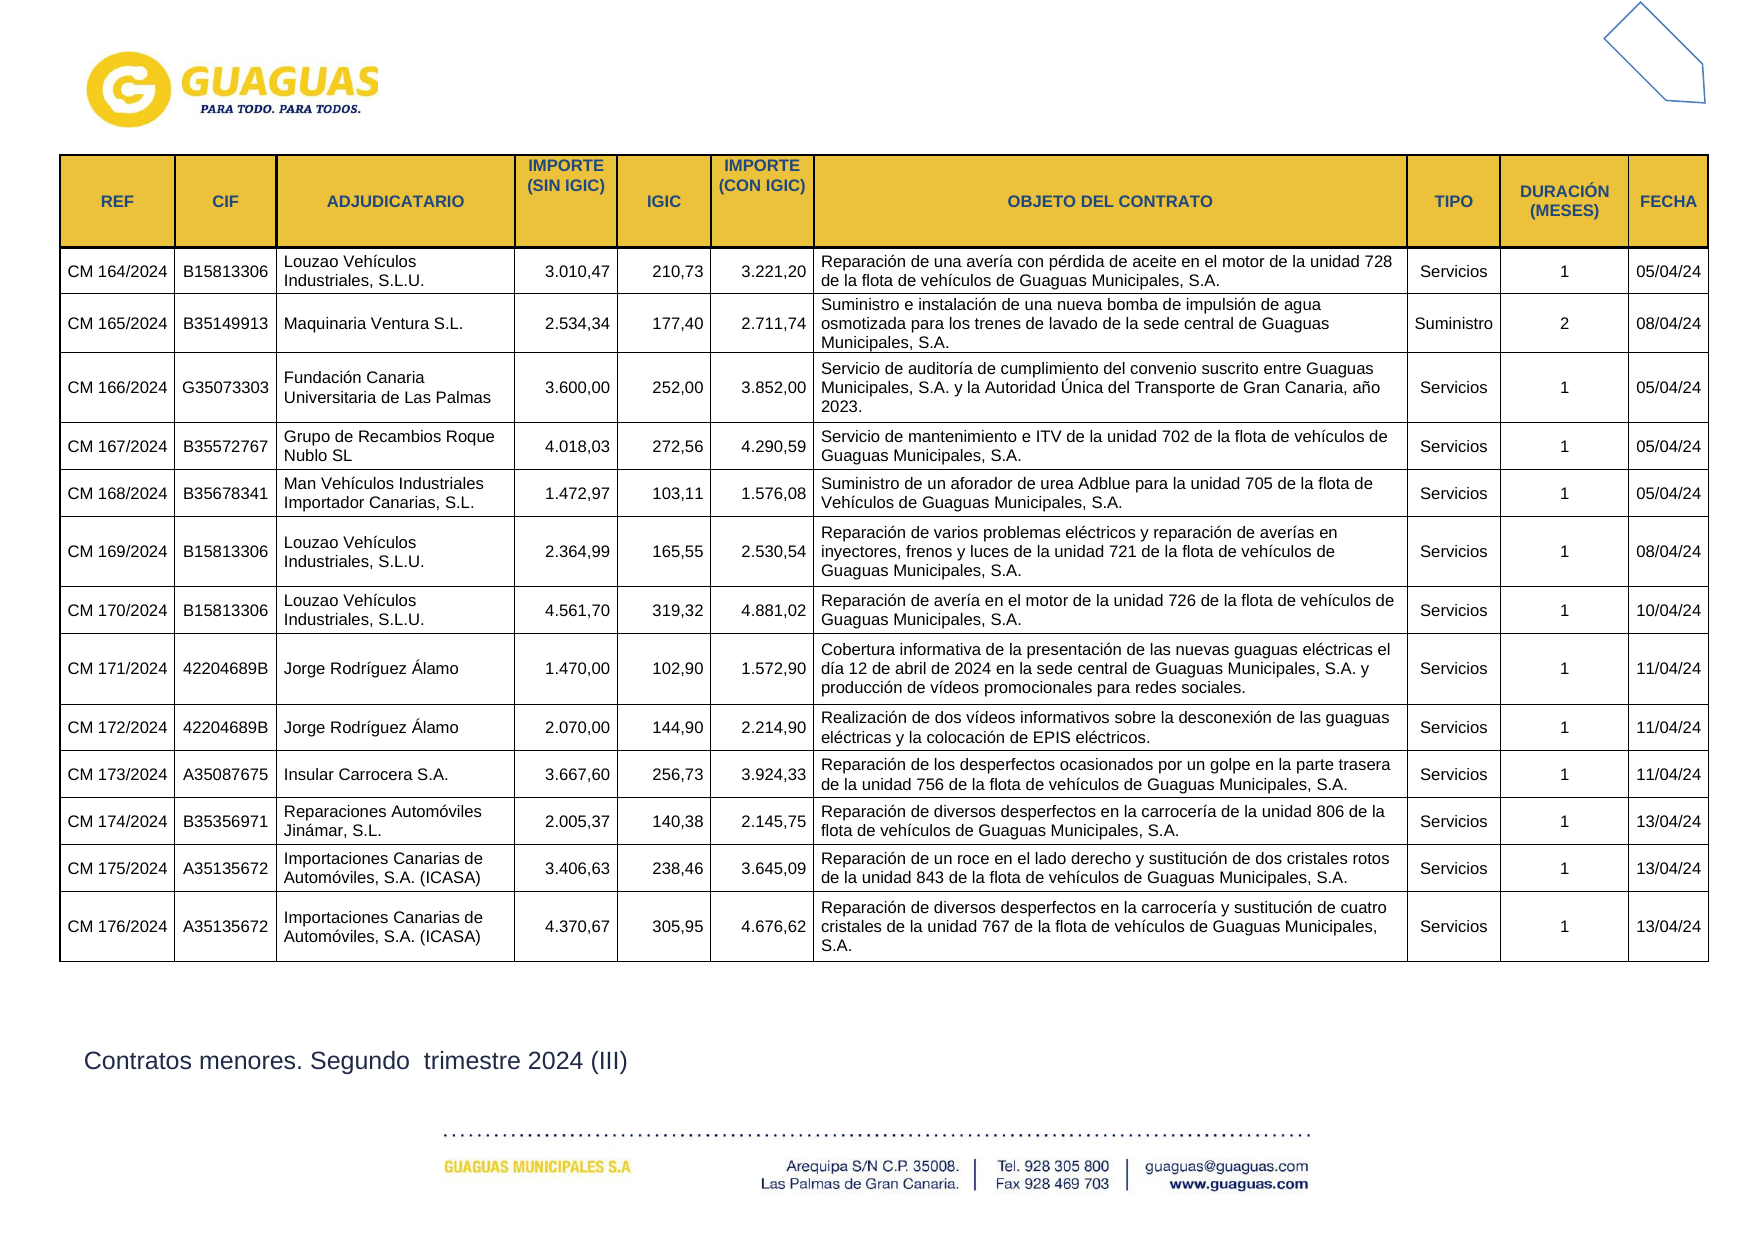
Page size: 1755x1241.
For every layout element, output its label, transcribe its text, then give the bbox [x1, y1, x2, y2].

table_cell B35356971 [175, 798, 276, 844]
table_cell Servicios [1408, 249, 1500, 293]
table_cell 42204689B [175, 705, 276, 750]
table_cell 256,73 [618, 751, 710, 797]
table_cell 1 [1501, 798, 1628, 844]
table_cell 103,11 [618, 470, 710, 516]
table_cell Insular Carrocera S.A. [277, 751, 514, 797]
table_cell 3.924,33 [711, 751, 813, 797]
table_cell 1 [1501, 249, 1628, 293]
table_cell Reparación de varios problemas eléctricos y reparación de averías en inyectores, frenos y luces de la unidad 721 de la flota de vehículos de Guaguas Municipales, S.A. [814, 517, 1407, 586]
table_cell Louzao Vehículos Industriales, S.L.U. [277, 517, 514, 586]
table_cell 2.005,37 [515, 798, 617, 844]
table_cell 05/04/24 [1629, 470, 1708, 516]
table_cell 1 [1501, 705, 1628, 750]
table_cell 2.145,75 [711, 798, 813, 844]
table_cell 13/04/24 [1629, 798, 1708, 844]
table_cell CM 174/2024 [61, 798, 174, 844]
table_cell Importaciones Canarias de Automóviles, S.A. (ICASA) [277, 892, 514, 961]
table_cell Servicios [1408, 517, 1500, 586]
table_cell Servicios [1408, 423, 1500, 469]
text Contratos menores. Segundo trimestre 2024 (III) [84, 1046, 1694, 1075]
table_cell CM 172/2024 [61, 705, 174, 750]
table_cell Reparación de diversos desperfectos en la carrocería de la unidad 806 de la flota de vehículos de Guaguas Municipales, S.A. [814, 798, 1407, 844]
table_cell 1.472,97 [515, 470, 617, 516]
table_cell 08/04/24 [1629, 517, 1708, 586]
table_cell B15813306 [175, 517, 276, 586]
table_cell 102,90 [618, 634, 710, 703]
table_cell 1.572,90 [711, 634, 813, 703]
table_cell 11/04/24 [1629, 705, 1708, 750]
table_cell Servicios [1408, 470, 1500, 516]
table_cell 1 [1501, 470, 1628, 516]
table_cell A35135672 [175, 845, 276, 891]
table_cell 4.018,03 [515, 423, 617, 469]
table_cell 1 [1501, 353, 1628, 422]
table_cell IMPORTE (SIN IGIC) [516, 156, 616, 246]
table_cell 10/04/24 [1629, 587, 1708, 633]
table_cell Servicios [1408, 845, 1500, 891]
table_cell 3.852,00 [711, 353, 813, 422]
table_cell TIPO [1408, 156, 1499, 246]
table_cell 140,38 [618, 798, 710, 844]
table_cell Reparación de un roce en el lado derecho y sustitución de dos cristales rotos de la unidad 843 de la flota de vehículos de Guaguas Municipales, S.A. [814, 845, 1407, 891]
table_cell 4.881,02 [711, 587, 813, 633]
table_cell OBJETO DEL CONTRATO [815, 156, 1406, 246]
table_cell CM 168/2024 [61, 470, 174, 516]
table_cell 3.600,00 [515, 353, 617, 422]
table_cell 2.364,99 [515, 517, 617, 586]
table_cell B35149913 [175, 294, 276, 352]
table_cell CIF [176, 156, 275, 246]
table_cell Servicios [1408, 353, 1500, 422]
table_cell CM 176/2024 [61, 892, 174, 961]
table_cell CM 166/2024 [61, 353, 174, 422]
table_cell B35572767 [175, 423, 276, 469]
table_cell Cobertura informativa de la presentación de las nuevas guaguas eléctricas el día 12 de abril de 2024 en la sede central de Guaguas Municipales, S.A. y producción de vídeos promocionales para redes sociales. [814, 634, 1407, 703]
table_cell FECHA [1629, 156, 1707, 246]
table_cell Servicios [1408, 892, 1500, 961]
table_cell Grupo de Recambios Roque Nublo SL [277, 423, 514, 469]
table_cell 3.645,09 [711, 845, 813, 891]
table_cell 1 [1501, 892, 1628, 961]
table_cell 165,55 [618, 517, 710, 586]
table_cell Servicios [1408, 587, 1500, 633]
table_cell Reparaciones Automóviles Jinámar, S.L. [277, 798, 514, 844]
table_cell 272,56 [618, 423, 710, 469]
table_cell Man Vehículos Industriales Importador Canarias, S.L. [277, 470, 514, 516]
table_cell B15813306 [175, 249, 276, 293]
table_cell IMPORTE (CON IGIC) [712, 156, 813, 246]
table_cell 1 [1501, 634, 1628, 703]
table_cell Fundación Canaria Universitaria de Las Palmas [277, 353, 514, 422]
table_cell 11/04/24 [1629, 751, 1708, 797]
table_cell CM 167/2024 [61, 423, 174, 469]
table_cell G35073303 [175, 353, 276, 422]
table_cell Servicios [1408, 798, 1500, 844]
table_cell 1 [1501, 587, 1628, 633]
table_cell 13/04/24 [1629, 892, 1708, 961]
table_cell DURACIÓN (MESES) [1501, 156, 1628, 246]
table_cell Reparación de diversos desperfectos en la carrocería y sustitución de cuatro cristales de la unidad 767 de la flota de vehículos de Guaguas Municipales, S.A. [814, 892, 1407, 961]
table_cell 1.470,00 [515, 634, 617, 703]
table_cell Suministro de un aforador de urea Adblue para la unidad 705 de la flota de Vehículos de Guaguas Municipales, S.A. [814, 470, 1407, 516]
table_cell 238,46 [618, 845, 710, 891]
table_cell Servicio de mantenimiento e ITV de la unidad 702 de la flota de vehículos de Guaguas Municipales, S.A. [814, 423, 1407, 469]
table_cell 305,95 [618, 892, 710, 961]
table_cell 3.010,47 [515, 249, 617, 293]
table_cell Servicio de auditoría de cumplimiento del convenio suscrito entre Guaguas Municipales, S.A. y la Autoridad Única del Transporte de Gran Canaria, año 2023. [814, 353, 1407, 422]
table_cell A35087675 [175, 751, 276, 797]
table_cell CM 165/2024 [61, 294, 174, 352]
table_cell CM 175/2024 [61, 845, 174, 891]
table_cell 4.561,70 [515, 587, 617, 633]
table_cell Reparación de avería en el motor de la unidad 726 de la flota de vehículos de Guaguas Municipales, S.A. [814, 587, 1407, 633]
table_cell 42204689B [175, 634, 276, 703]
table_cell 177,40 [618, 294, 710, 352]
table_cell Suministro [1408, 294, 1500, 352]
table_cell 11/04/24 [1629, 634, 1708, 703]
table_cell Jorge Rodríguez Álamo [277, 705, 514, 750]
table_cell Reparación de una avería con pérdida de aceite en el motor de la unidad 728 de la flota de vehículos de Guaguas Municipales, S.A. [814, 249, 1407, 293]
table_cell 13/04/24 [1629, 845, 1708, 891]
table_cell Servicios [1408, 634, 1500, 703]
table_cell 1 [1501, 845, 1628, 891]
table_cell REF [61, 156, 174, 246]
table_cell CM 164/2024 [61, 249, 174, 293]
table_cell 2.711,74 [711, 294, 813, 352]
table_cell Importaciones Canarias de Automóviles, S.A. (ICASA) [277, 845, 514, 891]
table_cell 210,73 [618, 249, 710, 293]
table_cell CM 169/2024 [61, 517, 174, 586]
table_cell 05/04/24 [1629, 249, 1708, 293]
table_cell 144,90 [618, 705, 710, 750]
table_cell 319,32 [618, 587, 710, 633]
table_cell 4.676,62 [711, 892, 813, 961]
table_cell Servicios [1408, 705, 1500, 750]
table_cell Louzao Vehículos Industriales, S.L.U. [277, 587, 514, 633]
table_cell 4.290,59 [711, 423, 813, 469]
table_cell Realización de dos vídeos informativos sobre la desconexión de las guaguas eléctricas y la colocación de EPIS eléctricos. [814, 705, 1407, 750]
table_cell 05/04/24 [1629, 423, 1708, 469]
table_cell 3.221,20 [711, 249, 813, 293]
table_cell CM 171/2024 [61, 634, 174, 703]
table_cell Jorge Rodríguez Álamo [277, 634, 514, 703]
table_cell 2.070,00 [515, 705, 617, 750]
table_cell 4.370,67 [515, 892, 617, 961]
table_cell 1 [1501, 751, 1628, 797]
table_cell CM 170/2024 [61, 587, 174, 633]
table_cell 08/04/24 [1629, 294, 1708, 352]
table_cell 2.534,34 [515, 294, 617, 352]
table_cell Servicios [1408, 751, 1500, 797]
table_cell 3.667,60 [515, 751, 617, 797]
table_cell 1 [1501, 423, 1628, 469]
table_cell ADJUDICATARIO [278, 156, 514, 246]
table_cell B15813306 [175, 587, 276, 633]
table_cell IGIC [618, 156, 710, 246]
table_cell A35135672 [175, 892, 276, 961]
table_cell 05/04/24 [1629, 353, 1708, 422]
table_cell Suministro e instalación de una nueva bomba de impulsión de agua osmotizada para los trenes de lavado de la sede central de Guaguas Municipales, S.A. [814, 294, 1407, 352]
table_cell 3.406,63 [515, 845, 617, 891]
table_cell Maquinaria Ventura S.L. [277, 294, 514, 352]
table_cell 1.576,08 [711, 470, 813, 516]
table_cell 1 [1501, 517, 1628, 586]
table_cell 2.214,90 [711, 705, 813, 750]
table_cell 252,00 [618, 353, 710, 422]
table_cell 2 [1501, 294, 1628, 352]
table_cell Reparación de los desperfectos ocasionados por un golpe en la parte trasera de la unidad 756 de la flota de vehículos de Guaguas Municipales, S.A. [814, 751, 1407, 797]
table_cell B35678341 [175, 470, 276, 516]
table_cell CM 173/2024 [61, 751, 174, 797]
table_cell Louzao Vehículos Industriales, S.L.U. [277, 249, 514, 293]
table_cell 2.530,54 [711, 517, 813, 586]
